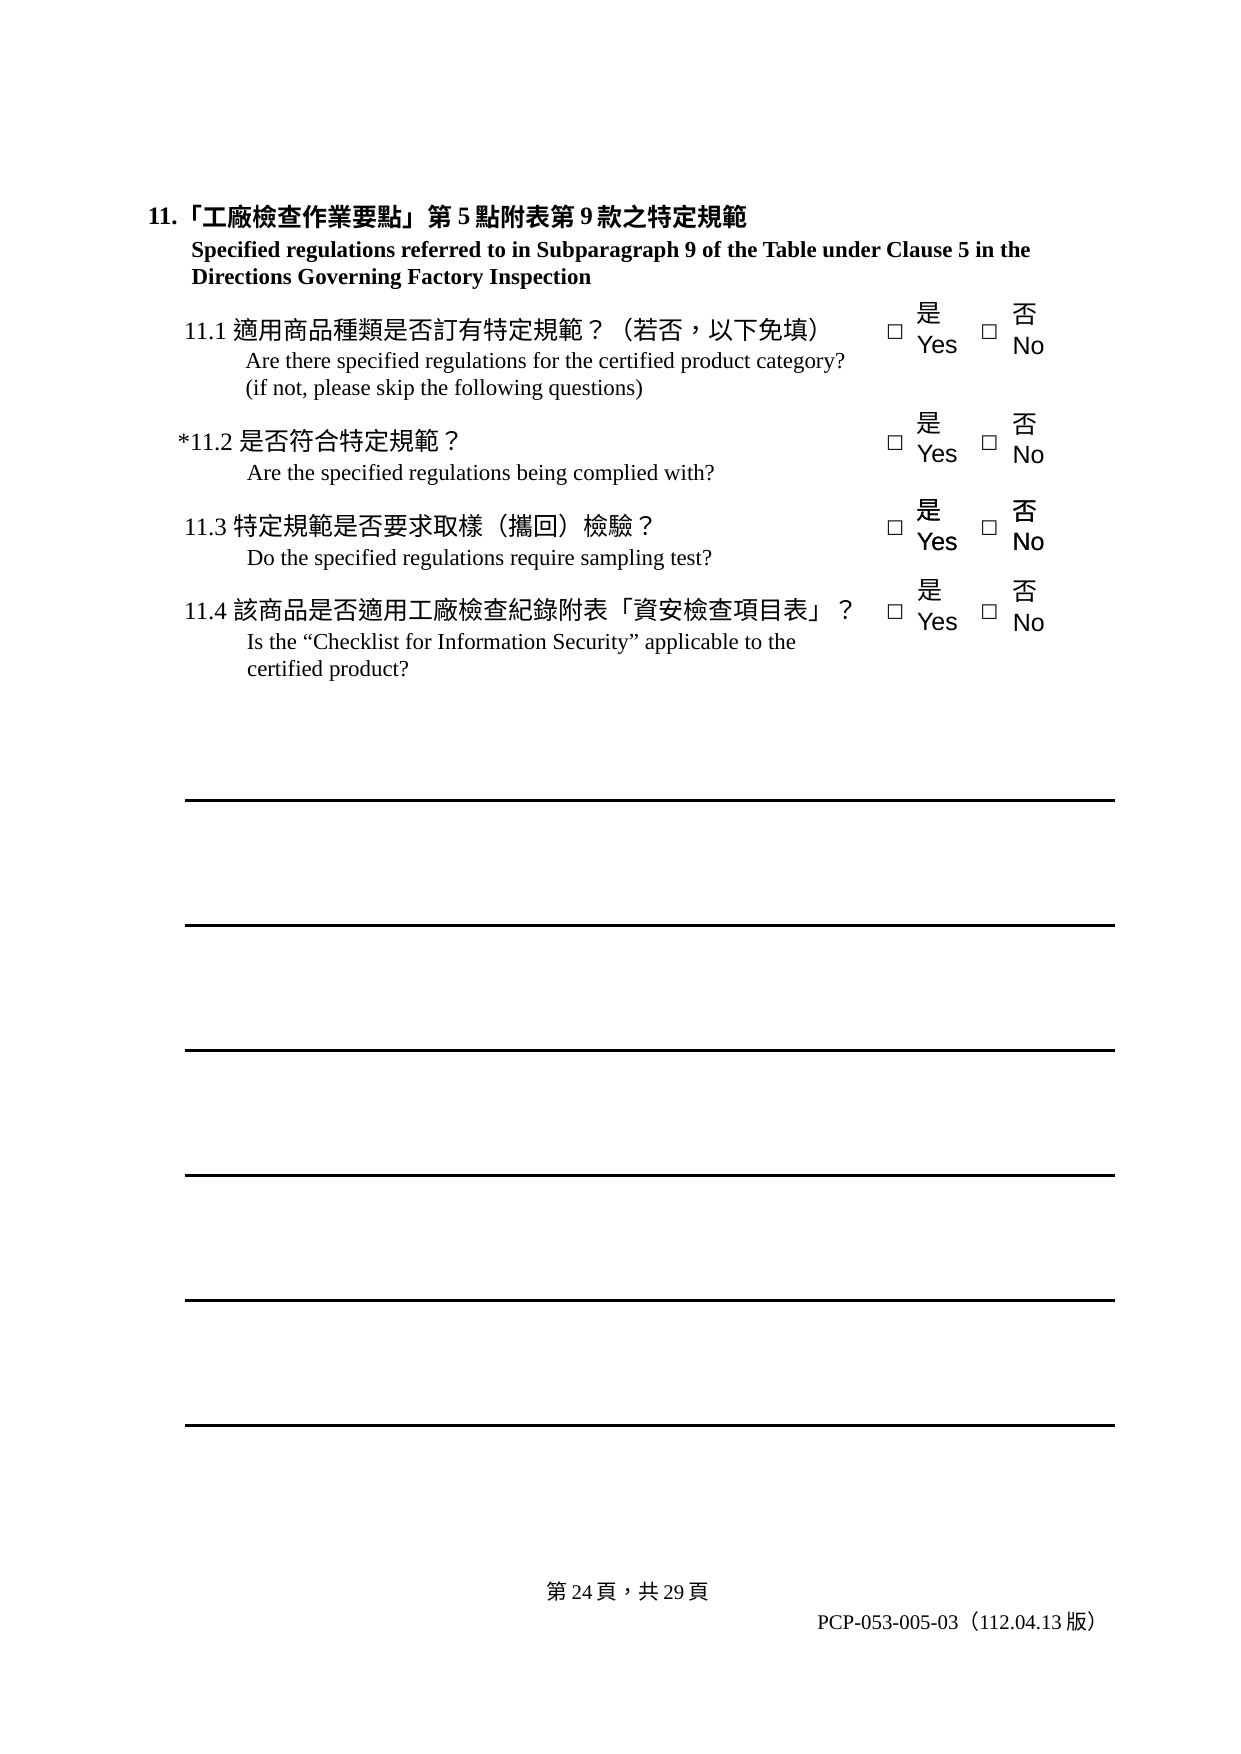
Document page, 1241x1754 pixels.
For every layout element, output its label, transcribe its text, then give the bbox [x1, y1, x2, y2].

table_cell [185, 802, 1115, 924]
text 11.1 適用商品種類是否訂有特定規範？（若否，以下免填） ☐ ☐ [184, 308, 1108, 348]
table_cell [185, 1302, 1115, 1424]
text Are the specified regulations being complied with? [247, 459, 857, 485]
table_cell [185, 1052, 1115, 1174]
text Are there specified regulations for the certified product category? (if not, please skip the following questions) [245, 348, 857, 400]
text 11.3 特定規範是否要求取樣（攜回）檢驗？ ☐ ☐ [184, 504, 1108, 543]
table_header [185, 736, 1115, 799]
text *11.2 是否符合特定規範？ ☐ ☐ [177, 419, 1108, 459]
text Specified regulations referred to in Subparagraph 9 of the Table under Clause 5 in the Directions Governing Factory Inspection [191, 236, 1107, 289]
text Is the “Checklist for Information Security” applicable to the certified product? [247, 628, 857, 681]
text 11.「工廠檢查作業要點」第5點附表第9款之特定規範 [148, 174, 1107, 236]
table_cell [185, 927, 1115, 1049]
table_cell [185, 1177, 1115, 1299]
text 11.4 該商品是否適用工廠檢查紀錄附表「資安檢查項目表」？ ☐ ☐ [184, 589, 1108, 628]
text Do the specified regulations require sampling test? [247, 543, 857, 570]
